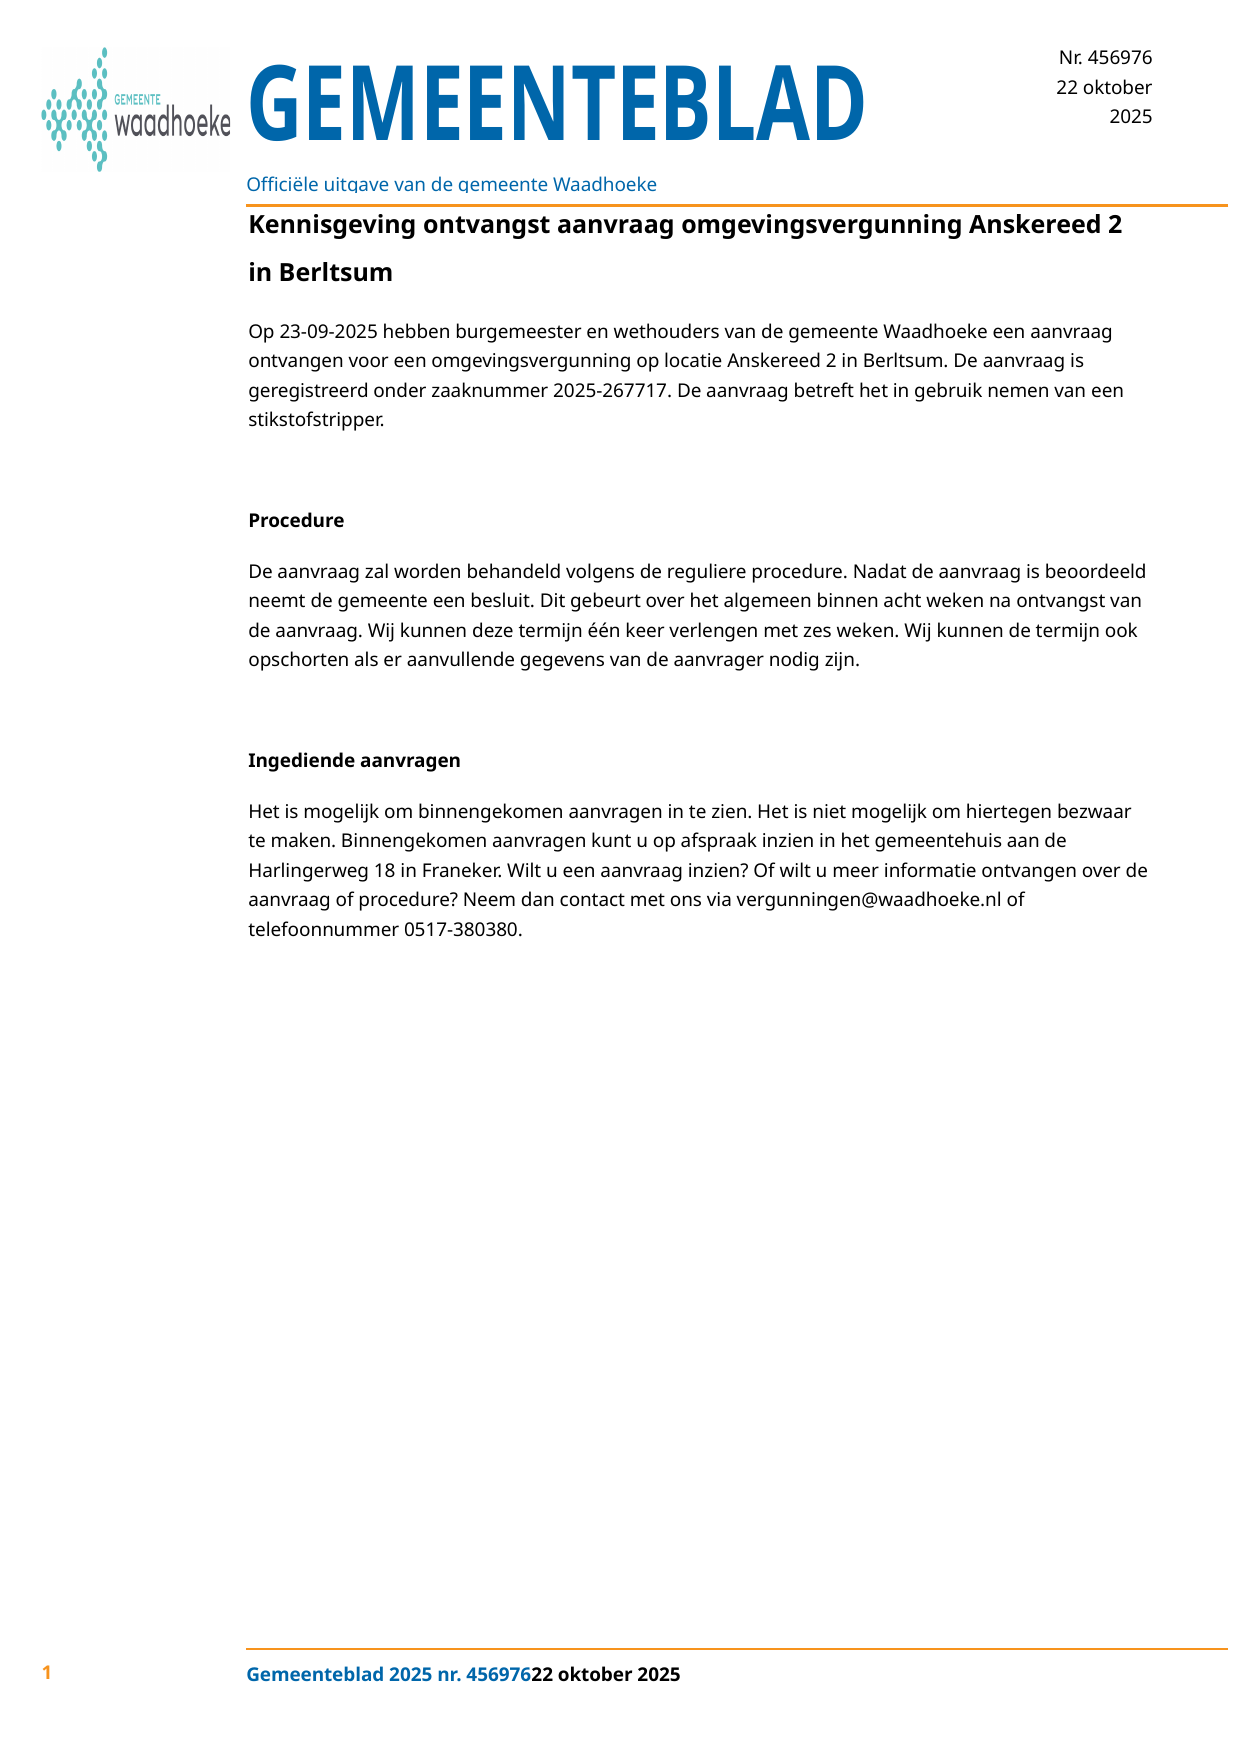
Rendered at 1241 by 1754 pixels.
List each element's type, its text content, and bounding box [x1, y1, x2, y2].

text Ingediende aanvragen [248, 747, 1152, 773]
text Procedure [248, 507, 1152, 533]
text Het is mogelijk om binnengekomen aanvragen in te zien. Het is niet mogelijk om hiertegen bezwaar te maken. Binnengekomen aanvragen kunt u op afspraak inzien in het gemeentehuis aan de Harlingerweg 18 in Franeker. Wilt u een aanvraag inzien? Of wilt u meer informatie ontvangen over de aanvraag of procedure? Neem dan contact met ons via vergunningen@waadhoeke.nl of telefoonnummer 0517-380380. [248, 798, 1152, 942]
text De aanvraag zal worden behandeld volgens de reguliere procedure. Nadat de aanvraag is beoordeeld neemt de gemeente een besluit. Dit gebeurt over het algemeen binnen acht weken na ontvangst van de aanvraag. Wij kunnen deze termijn één keer verlengen met zes weken. Wij kunnen de termijn ook opschorten als er aanvullende gegevens van de aanvrager nodig zijn. [248, 558, 1152, 672]
text Kennisgeving ontvangst aanvraag omgevingsvergunning Anskereed 2 in Berltsum [248, 207, 1152, 288]
text Op 23-09-2025 hebben burgemeester en wethouders van de gemeente Waadhoeke een aanvraag ontvangen voor een omgevingsvergunning op locatie Anskereed 2 in Berltsum. De aanvraag is geregistreerd onder zaaknummer 2025-267717. De aanvraag betreft het in gebruik nemen van een stikstofstripper. [248, 318, 1152, 432]
picture [41, 47, 231, 172]
